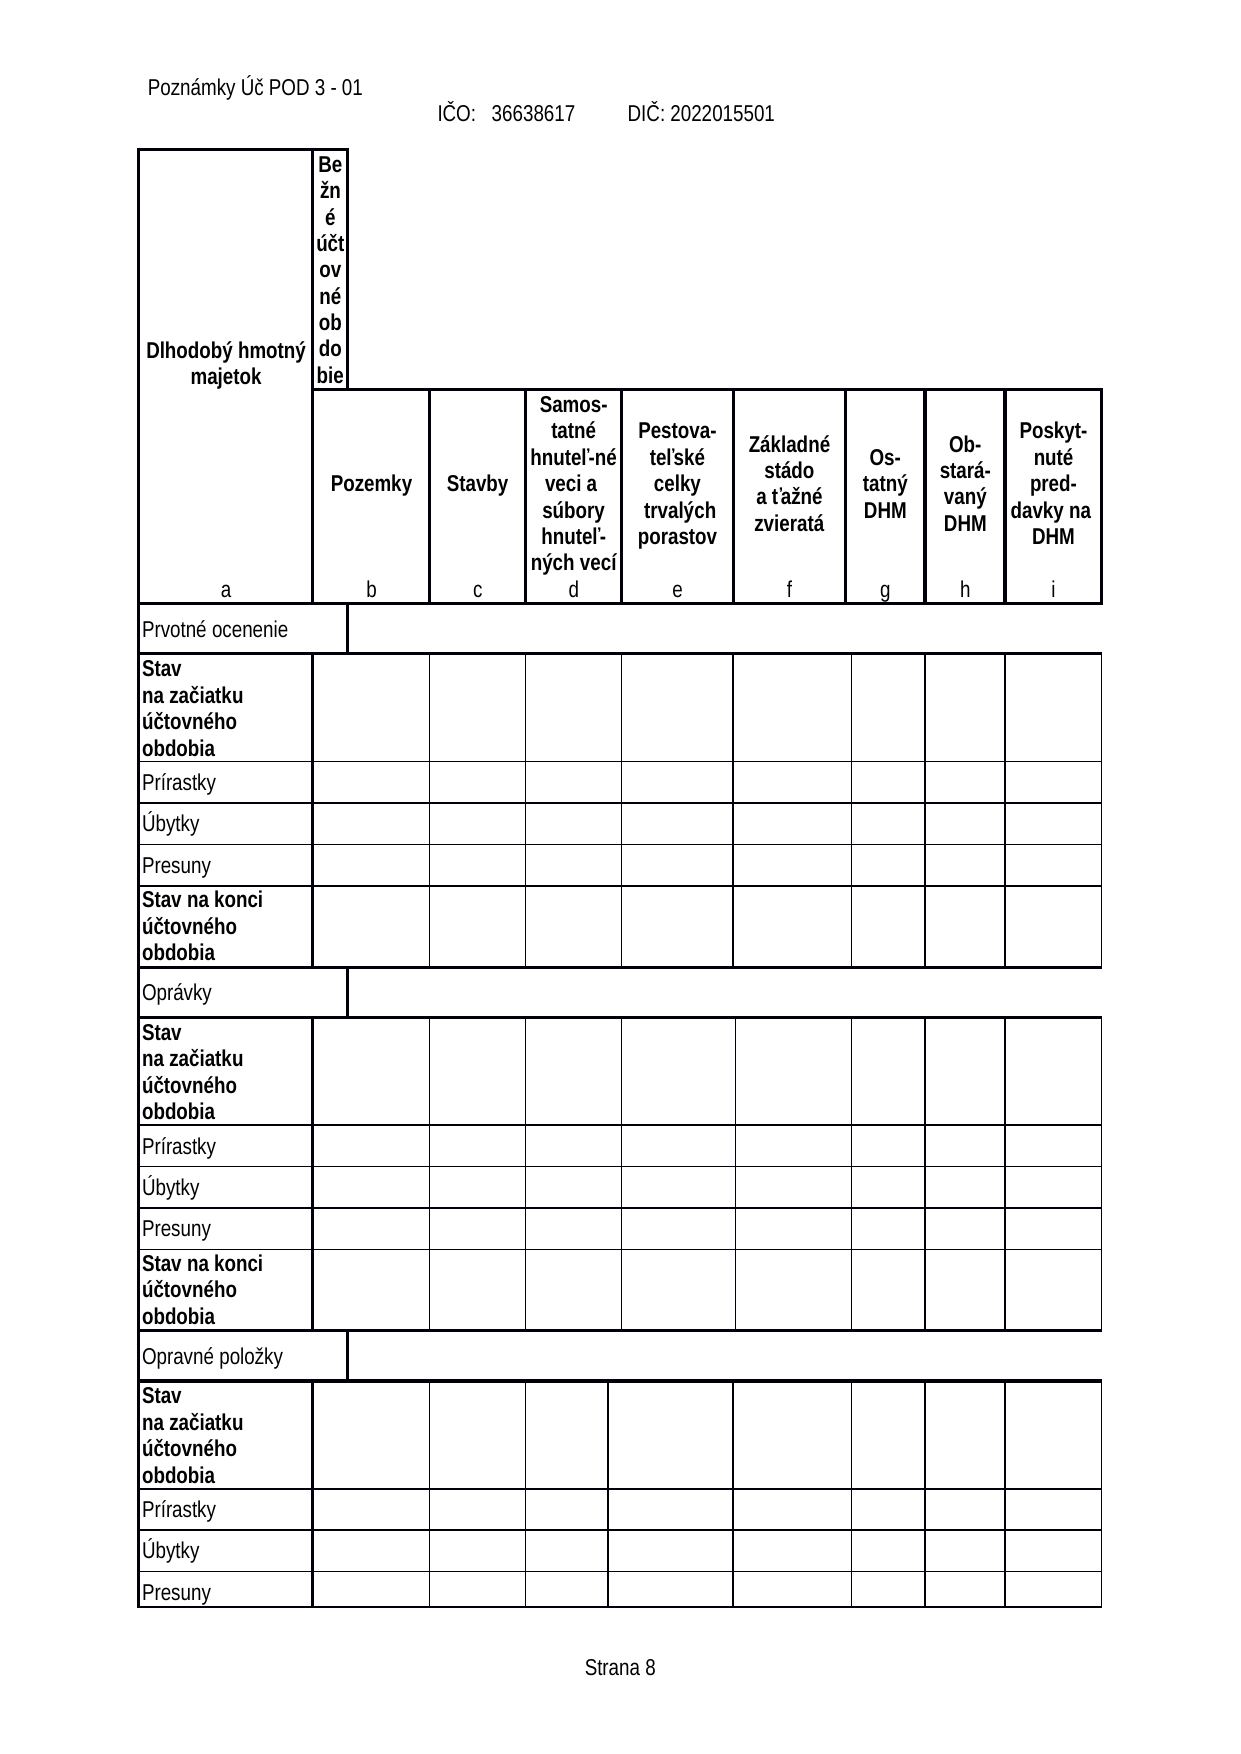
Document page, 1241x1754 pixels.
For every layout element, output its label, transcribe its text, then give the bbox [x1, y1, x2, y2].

table_cell [526, 887, 621, 966]
table_cell [622, 1250, 735, 1329]
table_cell [430, 1167, 525, 1207]
table_cell [736, 1019, 851, 1124]
table_cell Stav na začiatku účtovného obdobia [140, 1019, 311, 1124]
table_cell [734, 655, 851, 761]
table_cell [526, 1209, 621, 1248]
table_cell [852, 845, 924, 885]
table_header Bežné účtovné obdobie [314, 151, 346, 388]
table_cell Úbytky [140, 804, 311, 843]
table_cell [852, 1531, 924, 1571]
table_cell [430, 655, 525, 761]
table_cell e [623, 576, 732, 602]
table_cell [926, 1250, 1004, 1329]
table_cell [1006, 887, 1101, 966]
table_cell [526, 1167, 621, 1207]
table_cell [734, 845, 851, 885]
table_cell [314, 1126, 429, 1166]
table_cell g [847, 576, 923, 602]
table_cell Pestova-teľské celky trvalých porastov [623, 391, 732, 576]
table_cell Prírastky [140, 762, 311, 802]
table_cell [926, 1126, 1004, 1166]
table_cell [526, 1019, 621, 1124]
table_cell a [140, 576, 311, 602]
table_cell [622, 1126, 735, 1166]
table_cell [314, 1167, 429, 1207]
table_cell Presuny [140, 1572, 311, 1606]
table_cell [622, 1167, 735, 1207]
table_cell Stavby [431, 391, 524, 576]
table_cell Prírastky [140, 1126, 311, 1166]
table_cell [622, 1209, 735, 1248]
table_cell [926, 1490, 1004, 1529]
table_cell [926, 762, 1004, 802]
table_cell Opravné položky [140, 1332, 346, 1379]
table_cell [314, 804, 429, 843]
table_cell Prírastky [140, 1490, 311, 1529]
table_cell f [735, 576, 844, 602]
table_cell [926, 1531, 1004, 1571]
table_cell [736, 1126, 851, 1166]
table_cell [852, 1019, 924, 1124]
table_cell [314, 1383, 429, 1488]
table_cell [622, 887, 732, 966]
table_cell [314, 845, 429, 885]
table_cell b [314, 576, 428, 602]
table_cell c [431, 576, 524, 602]
table_cell [926, 804, 1004, 843]
table_cell [734, 1572, 851, 1606]
table_cell [430, 1126, 525, 1166]
table_cell [926, 1019, 1004, 1124]
table_cell [622, 804, 732, 843]
table_cell [430, 1019, 525, 1124]
table_cell [852, 1250, 924, 1329]
table_cell [852, 762, 924, 802]
table_header Dlhodobý hmotný majetok [140, 151, 311, 576]
table_cell [734, 1531, 851, 1571]
table_cell [852, 1572, 924, 1606]
table_cell i [1007, 576, 1100, 602]
table_cell [926, 1572, 1004, 1606]
table_cell [1006, 1490, 1101, 1529]
table_cell [526, 1490, 607, 1529]
table_cell [314, 1019, 429, 1124]
table_cell [314, 1250, 429, 1329]
table_cell [926, 655, 1004, 761]
table_cell Oprávky [140, 969, 346, 1016]
table_cell [736, 1167, 851, 1207]
table_cell [852, 887, 924, 966]
table_cell [430, 1531, 525, 1571]
table_cell [1006, 1531, 1101, 1571]
table_cell [526, 655, 621, 761]
table_cell [314, 1531, 429, 1571]
table_cell [1006, 762, 1101, 802]
table_cell Poskyt-nuté pred-davky na DHM [1007, 391, 1100, 576]
table_cell [926, 1167, 1004, 1207]
table_cell Presuny [140, 845, 311, 885]
table_cell [734, 887, 851, 966]
table_cell [734, 762, 851, 802]
table_cell [526, 1126, 621, 1166]
table_cell d [527, 576, 620, 602]
table_cell [736, 1209, 851, 1248]
table_cell [430, 845, 525, 885]
table_cell [430, 804, 525, 843]
table_cell [430, 1209, 525, 1248]
table_cell [1006, 1383, 1101, 1488]
table_cell [430, 887, 525, 966]
table_cell [526, 804, 621, 843]
table_cell [852, 1209, 924, 1248]
table_cell [926, 1383, 1004, 1488]
table_cell [852, 1167, 924, 1207]
table_cell h [927, 576, 1003, 602]
table_cell [430, 1250, 525, 1329]
table_cell Stav na konci účtovného obdobia [140, 887, 311, 966]
table_cell [734, 1383, 851, 1488]
table_cell [526, 762, 621, 802]
table_cell Pozemky [314, 391, 428, 576]
table_cell Základné stádo a ťažné zvieratá [735, 391, 844, 576]
table_cell Úbytky [140, 1531, 311, 1571]
table_cell [430, 1490, 525, 1529]
table_cell [526, 1383, 607, 1488]
table_cell [314, 1572, 429, 1606]
table_cell Stav na konci účtovného obdobia [140, 1250, 311, 1329]
table_cell Prvotné ocenenie [140, 605, 346, 652]
table_cell [852, 1126, 924, 1166]
table_cell [430, 1572, 525, 1606]
table_cell [1006, 655, 1101, 761]
table_cell [852, 804, 924, 843]
table_cell [314, 1209, 429, 1248]
table_cell [926, 887, 1004, 966]
table_cell [1006, 1572, 1101, 1606]
table_cell [622, 655, 732, 761]
table_cell [1006, 804, 1101, 843]
table_cell [622, 1019, 735, 1124]
table_cell [926, 1209, 1004, 1248]
table_cell [852, 1490, 924, 1529]
table_cell [1006, 1209, 1101, 1248]
table_cell [1006, 1019, 1101, 1124]
table_cell Stav na začiatku účtovného obdobia [140, 655, 311, 761]
table_cell [609, 1490, 732, 1529]
table_cell [526, 845, 621, 885]
table_cell [314, 887, 429, 966]
table_cell [609, 1531, 732, 1571]
table_cell [734, 804, 851, 843]
table_cell [1006, 1250, 1101, 1329]
table_cell Presuny [140, 1209, 311, 1248]
table_cell [734, 1490, 851, 1529]
table_cell [430, 1383, 525, 1488]
table_cell [736, 1250, 851, 1329]
table_cell [1006, 1167, 1101, 1207]
table_cell Samos-tatné hnuteľ-né veci a súbory hnuteľ-ných vecí [527, 391, 620, 576]
table_cell [314, 762, 429, 802]
table_cell Ob-stará-vaný DHM [927, 391, 1003, 576]
table_cell Os-tatný DHM [847, 391, 923, 576]
table_cell [852, 1383, 924, 1488]
table_cell [926, 845, 1004, 885]
table_cell [622, 845, 732, 885]
table_cell [609, 1383, 732, 1488]
table_cell [609, 1572, 732, 1606]
table_cell [1006, 845, 1101, 885]
table_cell [430, 762, 525, 802]
table_cell Úbytky [140, 1167, 311, 1207]
table_cell [314, 655, 429, 761]
table_cell [526, 1531, 607, 1571]
table_cell [526, 1572, 607, 1606]
table_cell [1006, 1126, 1101, 1166]
table_cell Stav na začiatku účtovného obdobia [140, 1383, 311, 1488]
table_cell [314, 1490, 429, 1529]
table_cell [526, 1250, 621, 1329]
table_cell [622, 762, 732, 802]
table_cell [852, 655, 924, 761]
